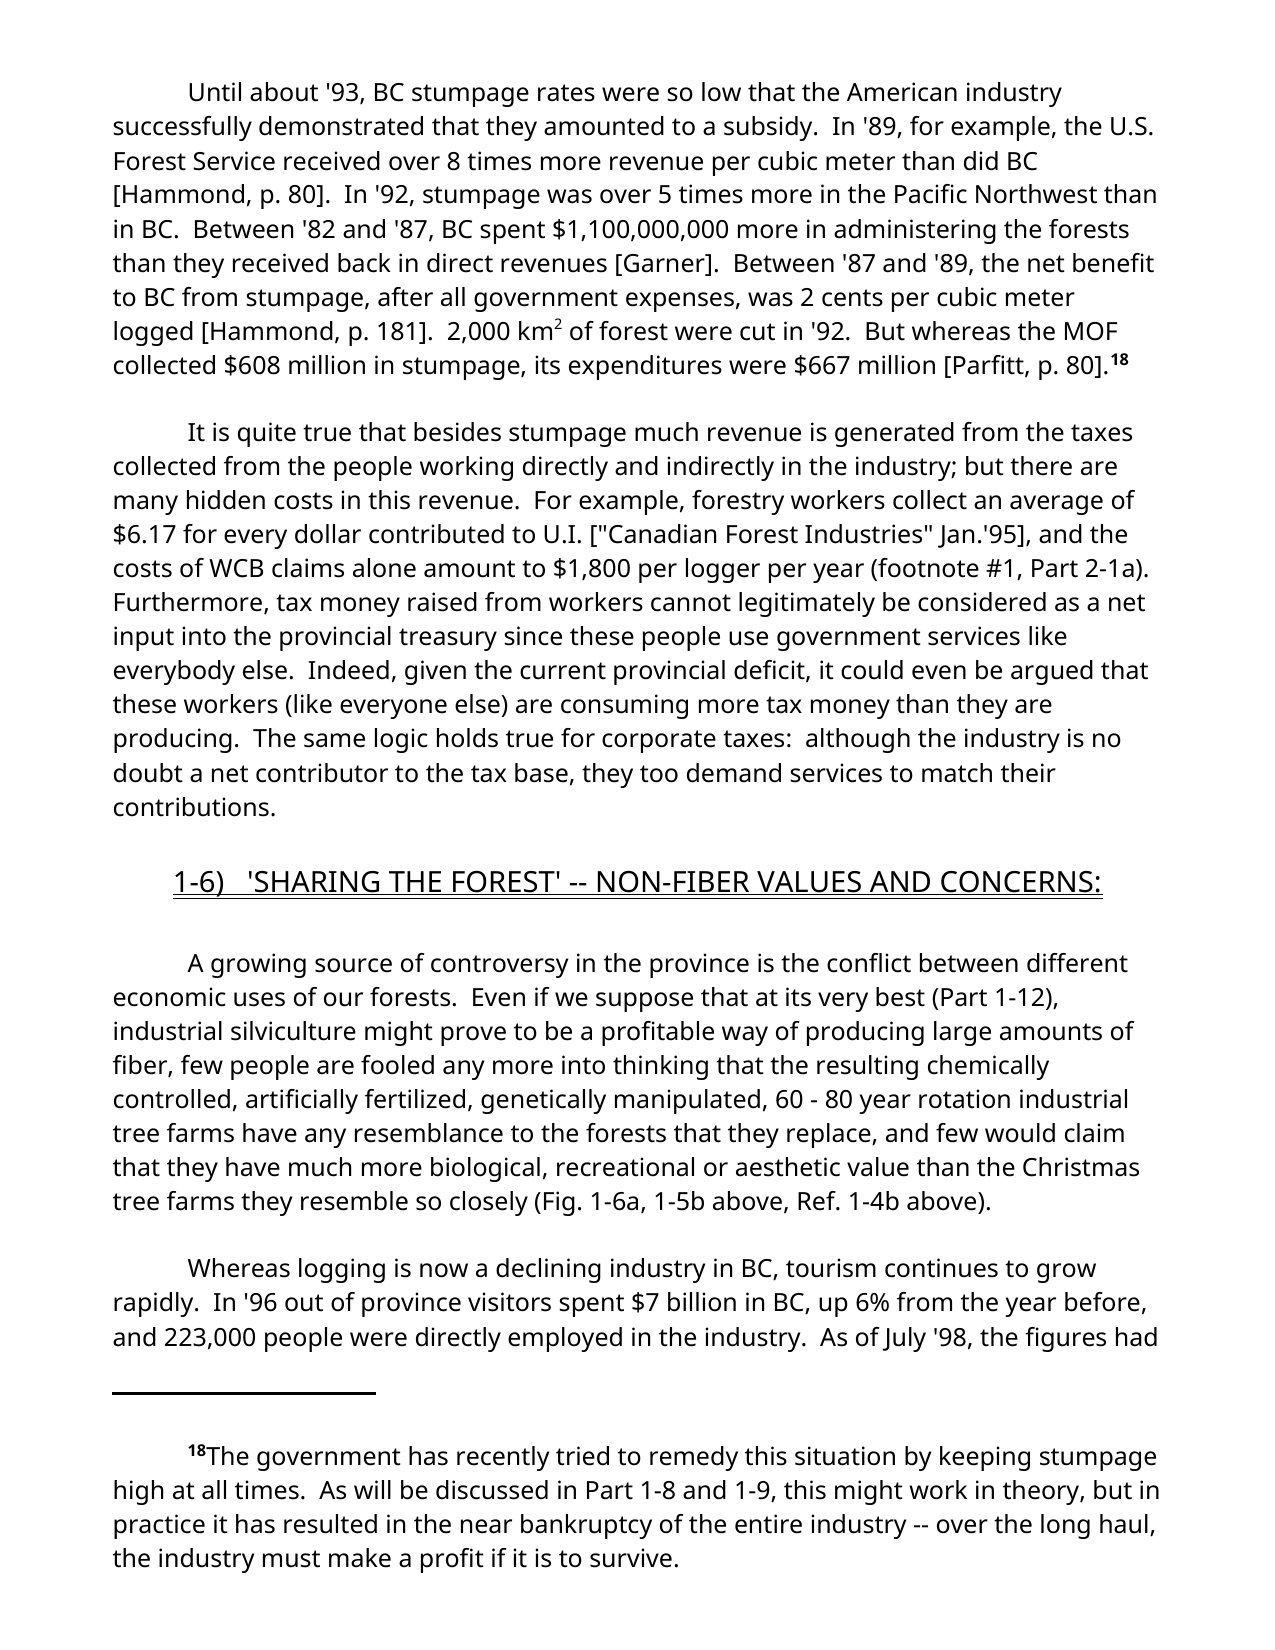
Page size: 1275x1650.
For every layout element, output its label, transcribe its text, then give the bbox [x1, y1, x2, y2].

subtitle 1-6) 'SHARING THE FOREST' -- NON-FIBER VALUES AND CONCERNS: [112, 861, 1162, 901]
text A growing source of controversy in the province is the conflict between different economic uses of our forests. Even if we suppose that at its very best (Part 1-12), industrial silviculture might prove to be a profitable way of producing large amounts of fiber, few people are fooled any more into thinking that the resulting chemically controlled, artificially fertilized, genetically manipulated, 60 - 80 year rotation industrial tree farms have any resemblance to the forests that they replace, and few would claim that they have much more biological, recreational or aesthetic value than the Christmas tree farms they resemble so closely (Fig. 1-6a, 1-5b above, Ref. 1-4b above). [112, 946, 1162, 1218]
text The government has recently tried to remedy this situation by keeping stumpage high at all times. As will be discussed in Part 1-8 and 1-9, this might work in theory, but in practice it has resulted in the near bankruptcy of the entire industry -- over the long haul, the industry must make a profit if it is to survive. [112, 1439, 1162, 1575]
text It is quite true that besides stumpage much revenue is generated from the taxes collected from the people working directly and indirectly in the industry; but there are many hidden costs in this revenue. For example, forestry workers collect an average of $6.17 for every dollar contributed to U.I. ["Canadian Forest Industries" Jan.'95], and the costs of WCB claims alone amount to $1,800 per logger per year (footnote #1, Part 2-1a). Furthermore, tax money raised from workers cannot legitimately be considered as a net input into the provincial treasury since these people use government services like everybody else. Indeed, given the current provincial deficit, it could even be argued that these workers (like everyone else) are consuming more tax money than they are producing. The same logic holds true for corporate taxes: although the industry is no doubt a net contributor to the tax base, they too demand services to match their contributions. [112, 414, 1162, 823]
text Whereas logging is now a declining industry in BC, tourism continues to grow rapidly. In '96 out of province visitors spent $7 billion in BC, up 6% from the year before, and 223,000 people were directly employed in the industry. As of July '98, the figures had [112, 1251, 1162, 1353]
text Until about '93, BC stumpage rates were so low that the American industry successfully demonstrated that they amounted to a subsidy. In '89, for example, the U.S. Forest Service received over 8 times more revenue per cubic meter than did BC [Hammond, p. 80]. In '92, stumpage was over 5 times more in the Pacific Northwest than in BC. Between '82 and '87, BC spent $1,100,000,000 more in administering the forests than they received back in direct revenues [Garner]. Between '87 and '89, the net benefit to BC from stumpage, after all government expenses, was 2 cents per cubic meter logged [Hammond, p. 181]. 2,000 km2 of forest were cut in '92. But whereas the MOF collected $608 million in stumpage, its expenditures were $667 million [Parfitt, p. 80]. [112, 75, 1162, 382]
